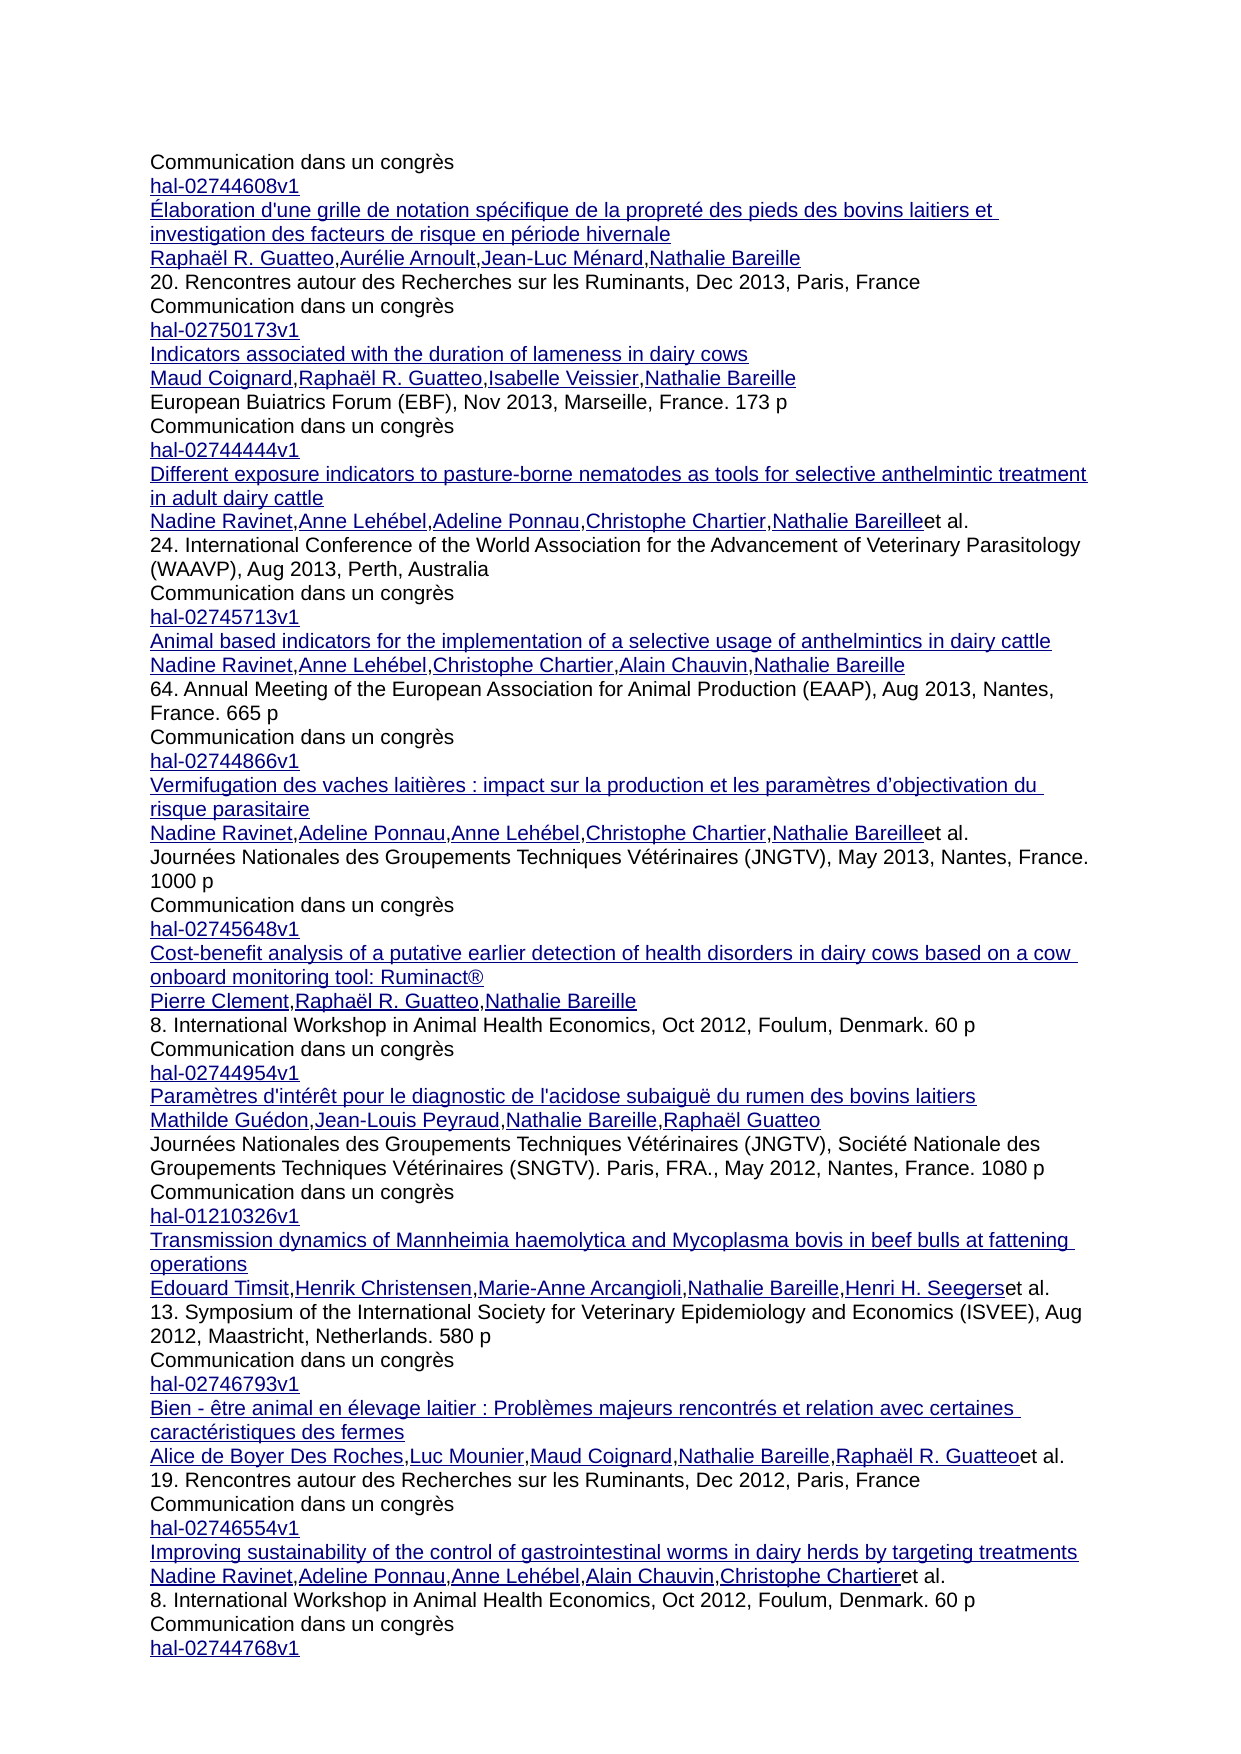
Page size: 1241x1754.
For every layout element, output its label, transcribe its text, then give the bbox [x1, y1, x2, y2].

table_cell Indicators associated with the duration of lameness in dairy cows Maud Coignard,Raphaël R. Guatteo,Isabelle Veissier,Nathalie Bareille European Buiatrics Forum (EBF), Nov 2013, Marseille, France. 173 p Communication dans un congrès hal-02744444v1 [150, 342, 1090, 461]
table_cell Communication dans un congrès hal-02744608v1 [150, 150, 1090, 198]
table_cell Vermifugation des vaches laitières : impact sur la production et les paramètres d’objectivation du risque parasitaire Nadine Ravinet,Adeline Ponnau,Anne Lehébel,Christophe Chartier,Nathalie Bareilleet al. Journées Nationales des Groupements Techniques Vétérinaires (JNGTV), May 2013, Nantes, France. 1000 p Communication dans un congrès hal-02745648v1 [150, 773, 1090, 941]
table_cell Élaboration d'une grille de notation spécifique de la propreté des pieds des bovins laitiers et investigation des facteurs de risque en période hivernale Raphaël R. Guatteo,Aurélie Arnoult,Jean-Luc Ménard,Nathalie Bareille 20. Rencontres autour des Recherches sur les Ruminants, Dec 2013, Paris, France Communication dans un congrès hal-02750173v1 [150, 198, 1090, 342]
table_cell Bien - être animal en élevage laitier : Problèmes majeurs rencontrés et relation avec certaines caractéristiques des fermes Alice de Boyer Des Roches,Luc Mounier,Maud Coignard,Nathalie Bareille,Raphaël R. Guatteoet al. 19. Rencontres autour des Recherches sur les Ruminants, Dec 2012, Paris, France Communication dans un congrès hal-02746554v1 [150, 1396, 1090, 1539]
table_cell Improving sustainability of the control of gastrointestinal worms in dairy herds by targeting treatments Nadine Ravinet,Adeline Ponnau,Anne Lehébel,Alain Chauvin,Christophe Chartieret al. 8. International Workshop in Animal Health Economics, Oct 2012, Foulum, Denmark. 60 p Communication dans un congrès hal-02744768v1 [150, 1540, 1090, 1659]
table_cell Different exposure indicators to pasture-borne nematodes as tools for selective anthelmintic treatment in adult dairy cattle Nadine Ravinet,Anne Lehébel,Adeline Ponnau,Christophe Chartier,Nathalie Bareilleet al. 24. International Conference of the World Association for the Advancement of Veterinary Parasitology (WAAVP), Aug 2013, Perth, Australia Communication dans un congrès hal-02745713v1 [150, 461, 1090, 629]
table_cell Cost-benefit analysis of a putative earlier detection of health disorders in dairy cows based on a cow onboard monitoring tool: Ruminact® Pierre Clement,Raphaël R. Guatteo,Nathalie Bareille 8. International Workshop in Animal Health Economics, Oct 2012, Foulum, Denmark. 60 p Communication dans un congrès hal-02744954v1 [150, 941, 1090, 1084]
table_cell Transmission dynamics of Mannheimia haemolytica and Mycoplasma bovis in beef bulls at fattening operations Edouard Timsit,Henrik Christensen,Marie-Anne Arcangioli,Nathalie Bareille,Henri H. Seegerset al. 13. Symposium of the International Society for Veterinary Epidemiology and Economics (ISVEE), Aug 2012, Maastricht, Netherlands. 580 p Communication dans un congrès hal-02746793v1 [150, 1228, 1090, 1396]
table_cell Paramètres d'intérêt pour le diagnostic de l'acidose subaiguë du rumen des bovins laitiers Mathilde Guédon,Jean-Louis Peyraud,Nathalie Bareille,Raphaël Guatteo Journées Nationales des Groupements Techniques Vétérinaires (JNGTV), Société Nationale des Groupements Techniques Vétérinaires (SNGTV). Paris, FRA., May 2012, Nantes, France. 1080 p Communication dans un congrès hal-01210326v1 [150, 1084, 1090, 1228]
table_cell Animal based indicators for the implementation of a selective usage of anthelmintics in dairy cattle Nadine Ravinet,Anne Lehébel,Christophe Chartier,Alain Chauvin,Nathalie Bareille 64. Annual Meeting of the European Association for Animal Production (EAAP), Aug 2013, Nantes, France. 665 p Communication dans un congrès hal-02744866v1 [150, 629, 1090, 773]
